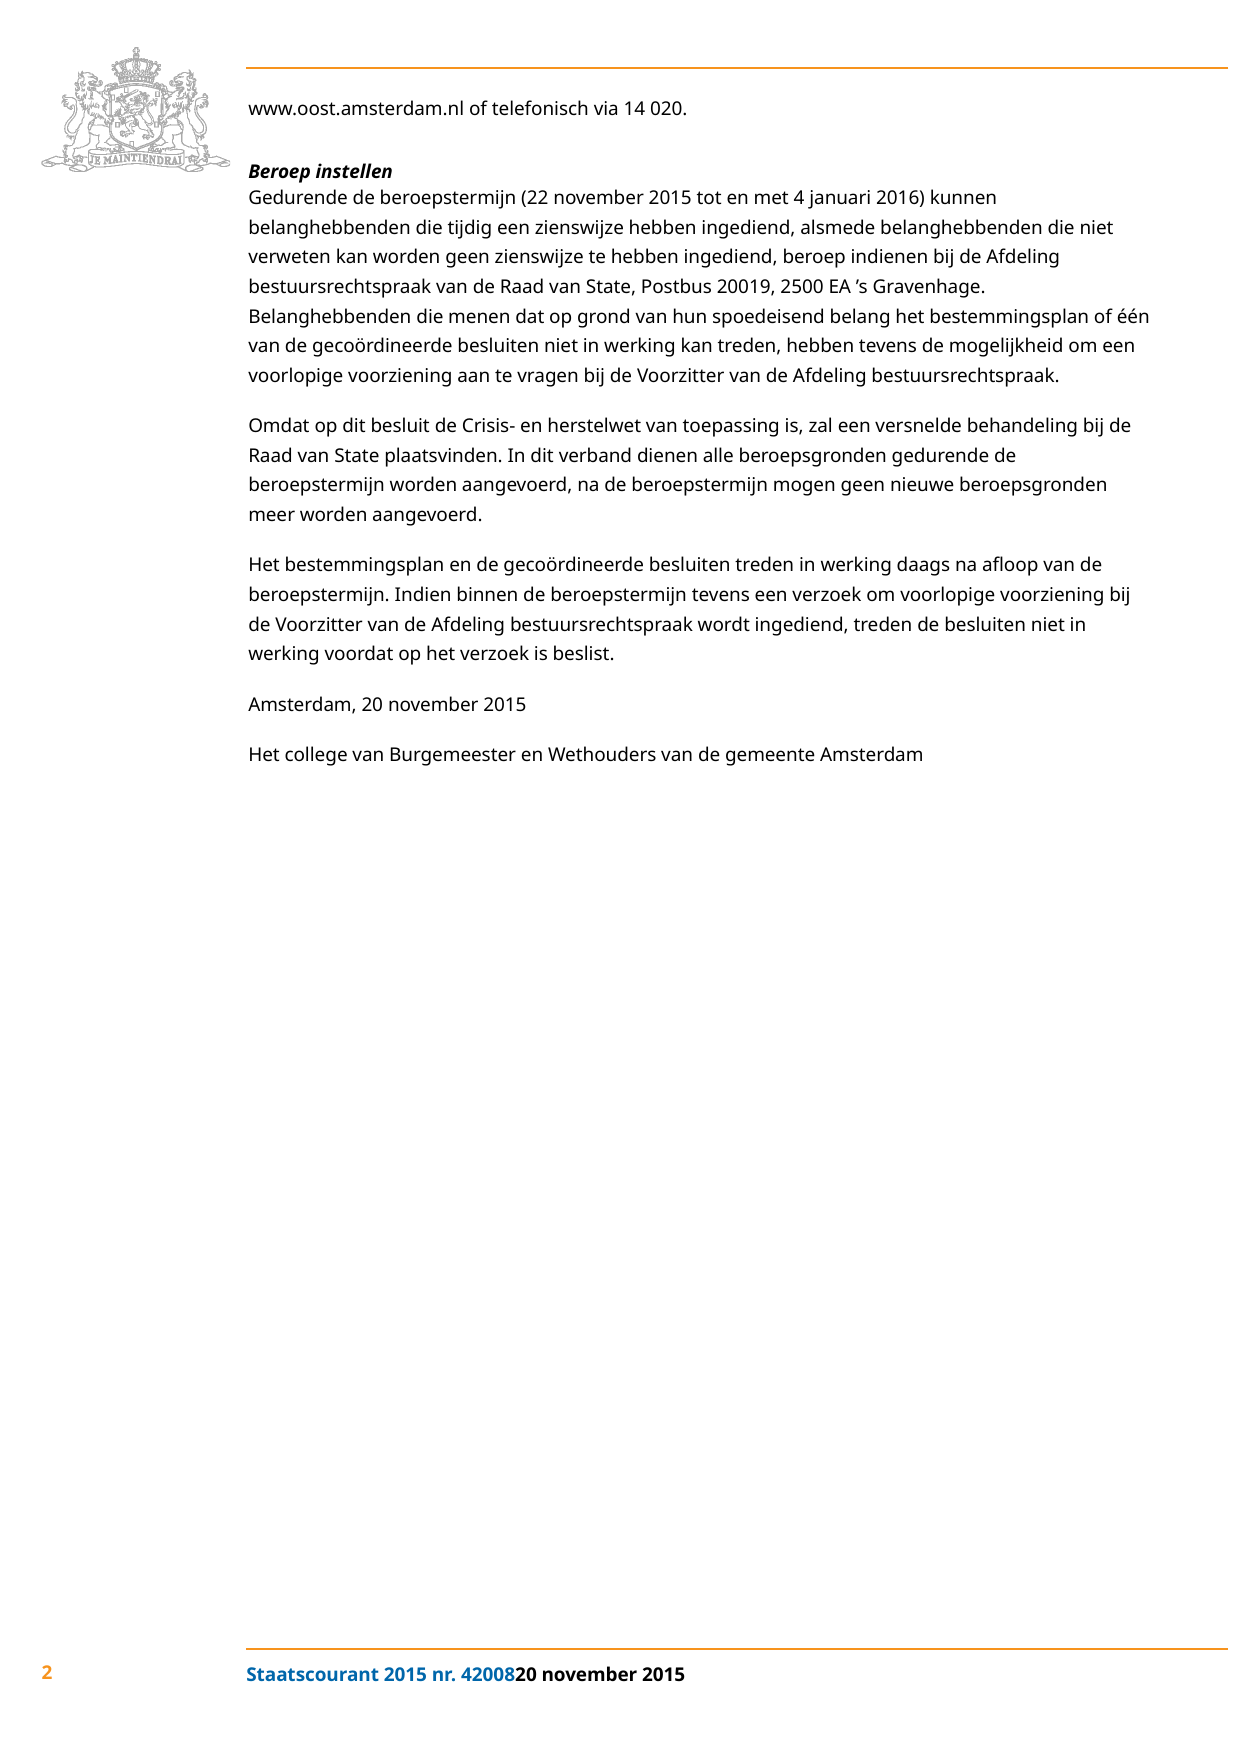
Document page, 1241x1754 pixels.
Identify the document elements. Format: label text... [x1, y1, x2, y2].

text www.oost.amsterdam.nl of telefonisch via 14 020. [248, 95, 1152, 121]
text Beroep instellen [248, 159, 1152, 184]
text Omdat op dit besluit de Crisis- en herstelwet van toepassing is, zal een versnelde behandeling bij de Raad van State plaatsvinden. In dit verband dienen alle beroepsgronden gedurende de beroepstermijn worden aangevoerd, na de beroepstermijn mogen geen nieuwe beroepsgronden meer worden aangevoerd. [248, 412, 1152, 527]
text Gedurende de beroepstermijn (22 november 2015 tot en met 4 januari 2016) kunnen belanghebbenden die tijdig een zienswijze hebben ingediend, alsmede belanghebbenden die niet verweten kan worden geen zienswijze te hebben ingediend, beroep indienen bij de Afdeling bestuursrechtspraak van de Raad van State, Postbus 20019, 2500 EA ’s Gravenhage. Belanghebbenden die menen dat op grond van hun spoedeisend belang het bestemmingsplan of één van de gecoördineerde besluiten niet in werking kan treden, hebben tevens de mogelijkheid om een voorlopige voorziening aan te vragen bij de Voorzitter van de Afdeling bestuursrechtspraak. [248, 184, 1152, 388]
text Amsterdam, 20 november 2015 [248, 691, 1152, 716]
picture [41, 47, 231, 172]
text Het college van Burgemeester en Wethouders van de gemeente Amsterdam [248, 741, 1152, 767]
text Het bestemmingsplan en de gecoördineerde besluiten treden in werking daags na afloop van de beroepstermijn. Indien binnen de beroepstermijn tevens een verzoek om voorlopige voorziening bij de Voorzitter van de Afdeling bestuursrechtspraak wordt ingediend, treden de besluiten niet in werking voordat op het verzoek is beslist. [248, 552, 1152, 666]
